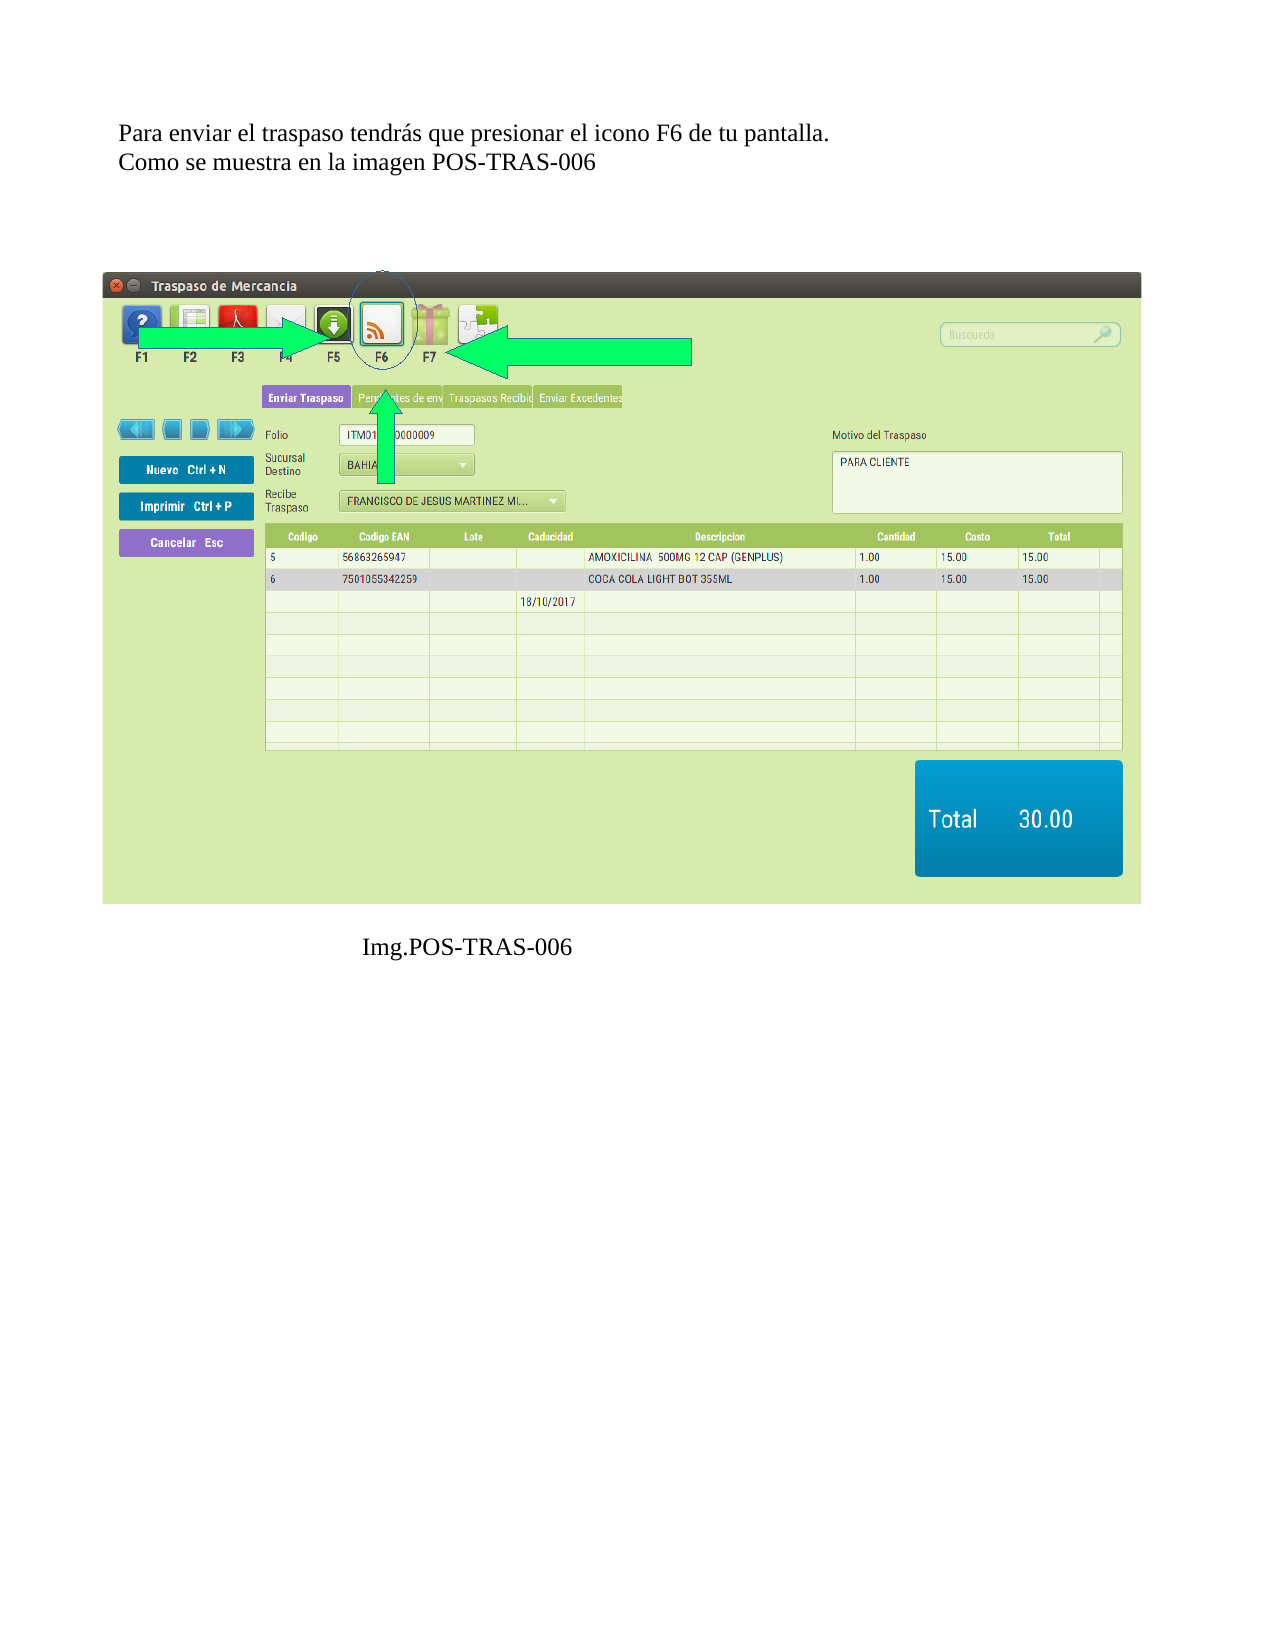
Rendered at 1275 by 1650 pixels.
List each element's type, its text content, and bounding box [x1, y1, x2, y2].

text Como se muestra en la imagen POS-TRAS-006 [118, 147, 1157, 176]
text Para enviar el traspaso tendrás que presionar el icono F6 de tu pantalla. [118, 118, 1157, 147]
text Img.POS-TRAS-006 [118, 932, 1157, 961]
picture [102, 272, 1142, 904]
